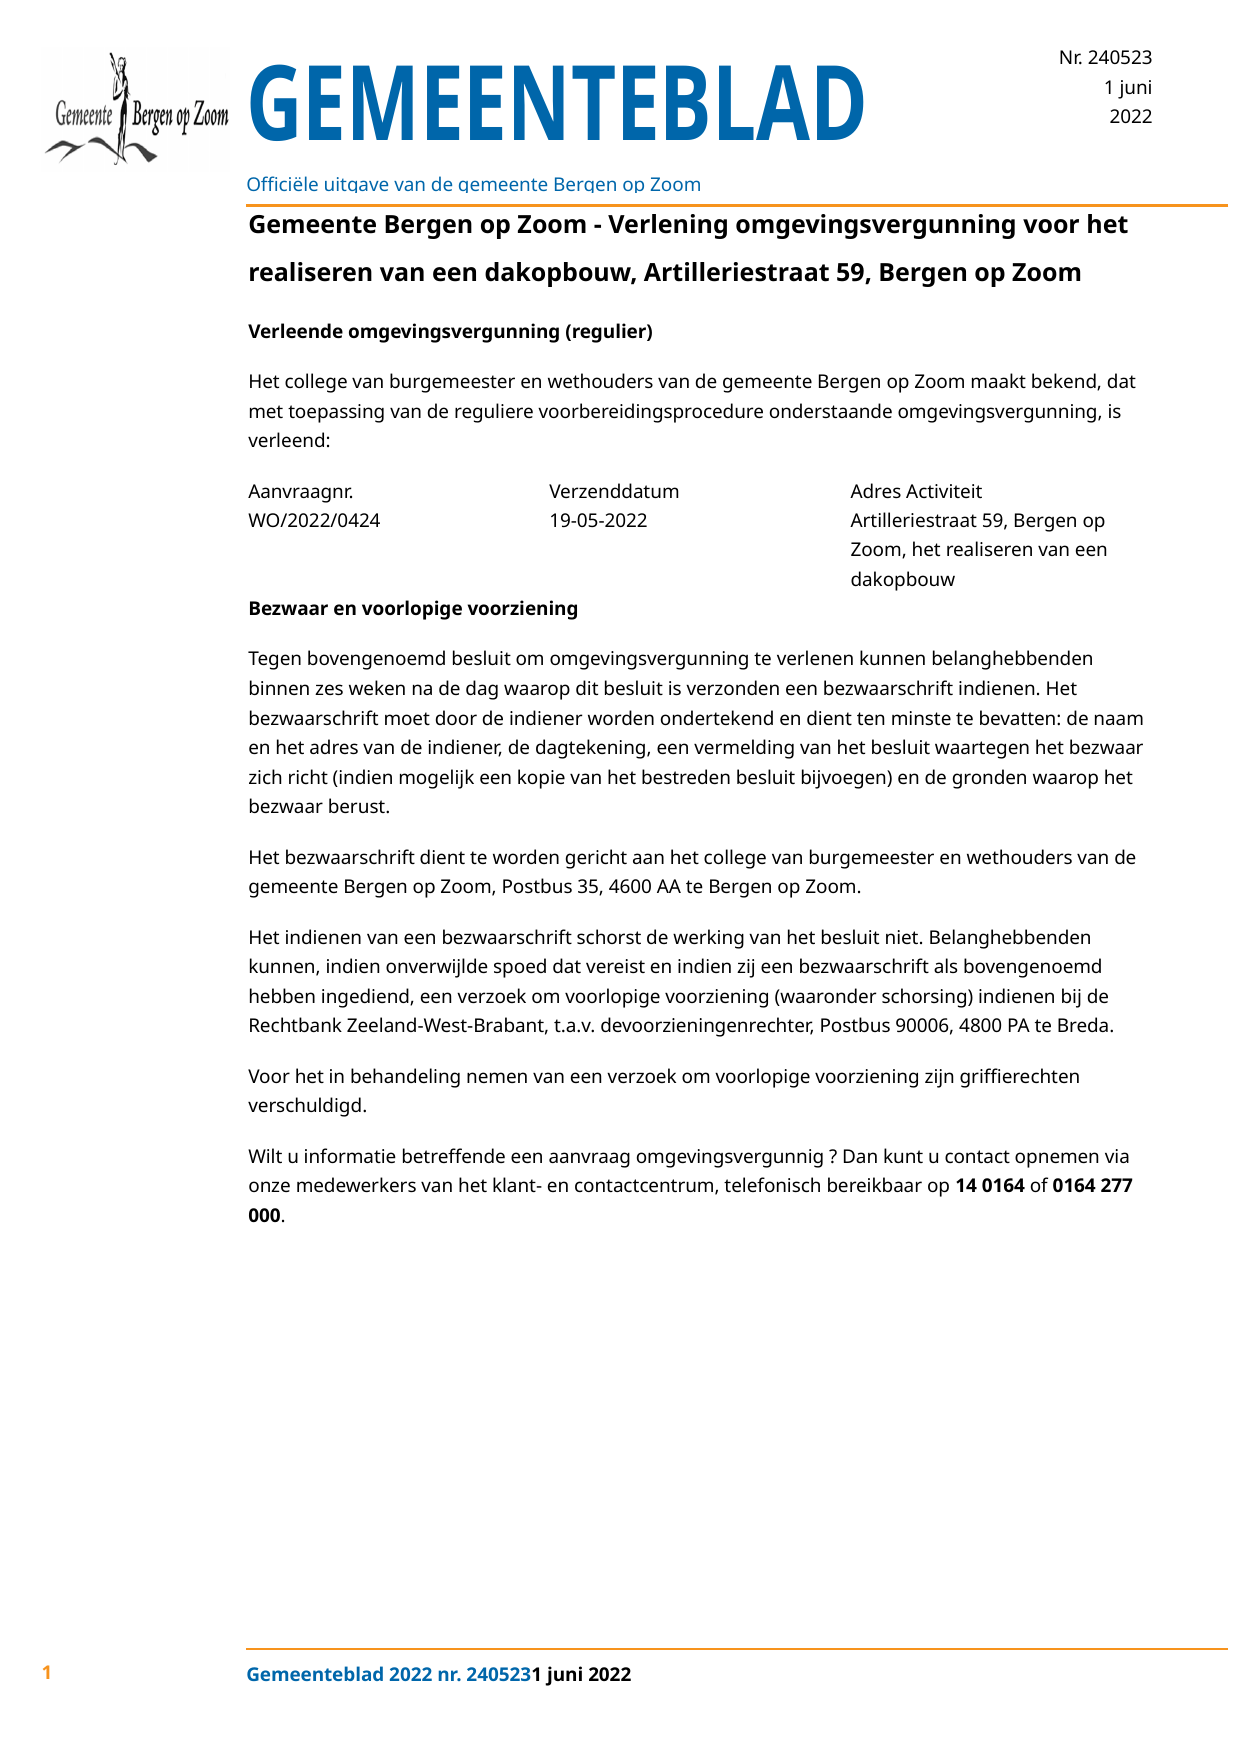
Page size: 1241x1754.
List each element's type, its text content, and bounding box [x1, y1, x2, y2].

text Het indienen van een bezwaarschrift schorst de werking van het besluit niet. Belanghebbenden kunnen, indien onverwijlde spoed dat vereist en indien zij een bezwaarschrift als bovengenoemd hebben ingediend, een verzoek om voorlopige voorziening (waaronder schorsing) indienen bij de Rechtbank Zeeland-West-Brabant, t.a.v. devoorzieningenrechter, Postbus 90006, 4800 PA te Breda. [248, 924, 1152, 1038]
text Bezwaar en voorlopige voorziening [248, 595, 1152, 621]
picture [41, 47, 231, 172]
text Voor het in behandeling nemen van een verzoek om voorlopige voorziening zijn griffierechten verschuldigd. [248, 1063, 1152, 1118]
text Wilt u informatie betreffende een aanvraag omgevingsvergunnig ? Dan kunt u contact opnemen via onze medewerkers van het klant- en contactcentrum, telefonisch bereikbaar op 14 0164 of 0164 277 000. [248, 1143, 1152, 1228]
text Het college van burgemeester en wethouders van de gemeente Bergen op Zoom maakt bekend, dat met toepassing van de reguliere voorbereidingsprocedure onderstaande omgevingsvergunning, is verleend: [248, 368, 1152, 453]
table_header WO/2022/0424 [248, 507, 549, 592]
text Verleende omgevingsvergunning (regulier) [248, 318, 1152, 344]
table_header 19-05-2022 [549, 507, 850, 592]
table_header Aanvraagnr. [248, 478, 549, 504]
table_header Adres Activiteit [850, 478, 1152, 504]
table_header Artilleriestraat 59, Bergen op Zoom, het realiseren van een dakopbouw [850, 507, 1152, 592]
text Gemeente Bergen op Zoom - Verlening omgevingsvergunning voor het realiseren van een dakopbouw, Artilleriestraat 59, Bergen op Zoom [248, 207, 1152, 288]
text Tegen bovengenoemd besluit om omgevingsvergunning te verlenen kunnen belanghebbenden binnen zes weken na de dag waarop dit besluit is verzonden een bezwaarschrift indienen. Het bezwaarschrift moet door de indiener worden ondertekend en dient ten minste te bevatten: de naam en het adres van de indiener, de dagtekening, een vermelding van het besluit waartegen het bezwaar zich richt (indien mogelijk een kopie van het bestreden besluit bijvoegen) en de gronden waarop het bezwaar berust. [248, 646, 1152, 819]
table_header Verzenddatum [549, 478, 850, 504]
text Het bezwaarschrift dient te worden gericht aan het college van burgemeester en wethouders van de gemeente Bergen op Zoom, Postbus 35, 4600 AA te Bergen op Zoom. [248, 844, 1152, 899]
